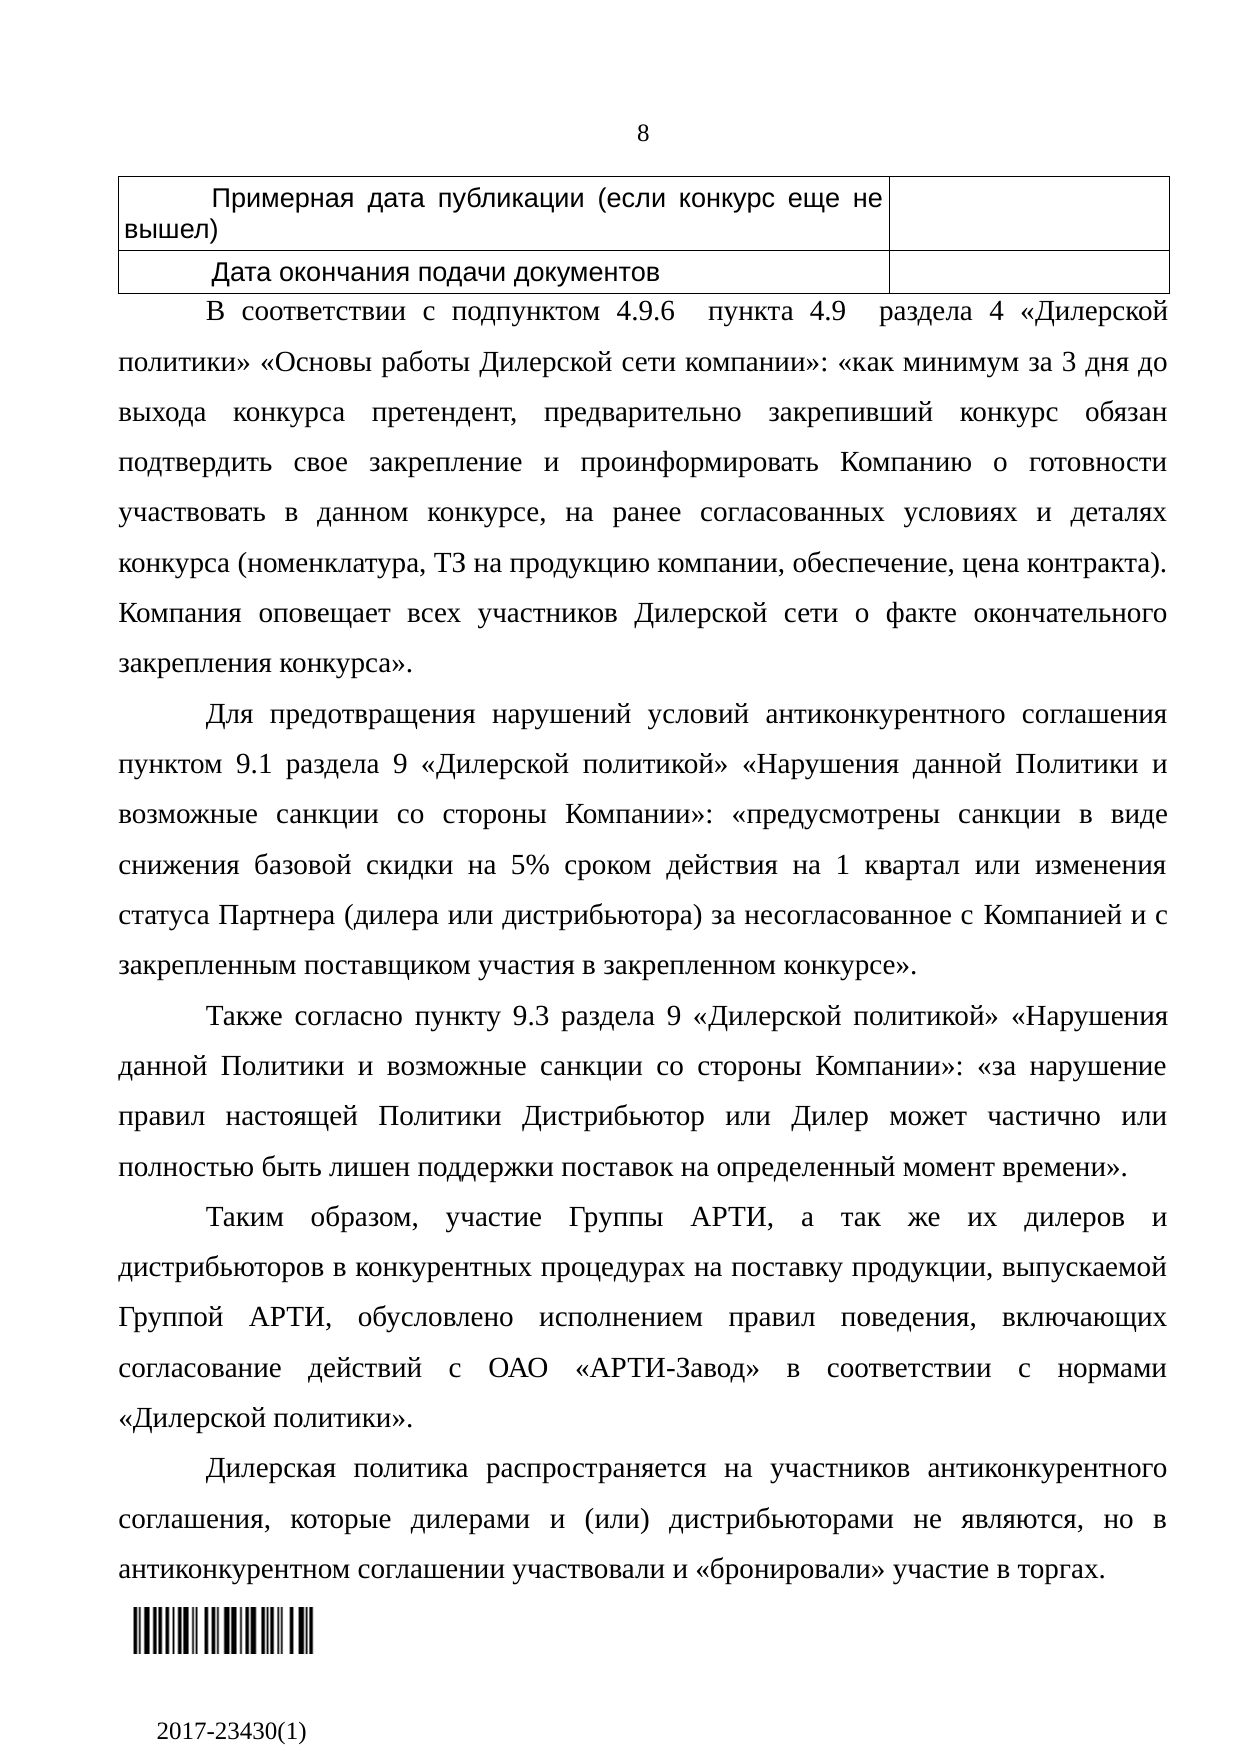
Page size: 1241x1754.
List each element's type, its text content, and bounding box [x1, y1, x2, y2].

text В соответствии с подпунктом 4.9.6 пункта 4.9 раздела 4 «Дилерской политики» «Основы работы Дилерской сети компании»: «как минимум за 3 дня до выхода конкурса претендент, предварительно закрепивший конкурс обязан подтвердить свое закрепление и проинформировать Компанию о готовности участвовать в данном конкурсе, на ранее согласованных условиях и деталях конкурса (номенклатура, ТЗ на продукцию компании, обеспечение, цена контракта). Компания оповещает всех участников Дилерской сети о факте окончательного закрепления конкурса». [118, 294, 1168, 679]
text Для предотвращения нарушений условий антиконкурентного соглашения пунктом 9.1 раздела 9 «Дилерской политикой» «Нарушения данной Политики и возможные санкции со стороны Компании»: «предусмотрены санкции в виде снижения базовой скидки на 5% сроком действия на 1 квартал или изменения статуса Партнера (дилера или дистрибьютора) за несогласованное с Компанией и с закрепленным поставщиком участия в закрепленном конкурсе». [118, 696, 1168, 981]
table_cell Примерная дата публикации (если конкурс еще не вышел) [119, 177, 889, 250]
table_cell [890, 177, 1169, 250]
picture [118, 1607, 331, 1654]
table_cell [890, 251, 1169, 293]
table_cell Дата окончания подачи документов [119, 251, 889, 293]
text Также согласно пункту 9.3 раздела 9 «Дилерской политикой» «Нарушения данной Политики и возможные санкции со стороны Компании»: «за нарушение правил настоящей Политики Дистрибьютор или Дилер может частично или полностью быть лишен поддержки поставок на определенный момент времени». [118, 998, 1168, 1182]
text Таким образом, участие Группы АРТИ, а так же их дилеров и дистрибьюторов в конкурентных процедурах на поставку продукции, выпускаемой Группой АРТИ, обусловлено исполнением правил поведения, включающих согласование действий с ОАО «АРТИ-Завод» в соответствии с нормами «Дилерской политики». [118, 1199, 1168, 1434]
text Дилерская политика распространяется на участников антиконкурентного соглашения, которые дилерами и (или) дистрибьюторами не являются, но в антиконкурентном соглашении участвовали и «бронировали» участие в торгах. [118, 1451, 1168, 1585]
